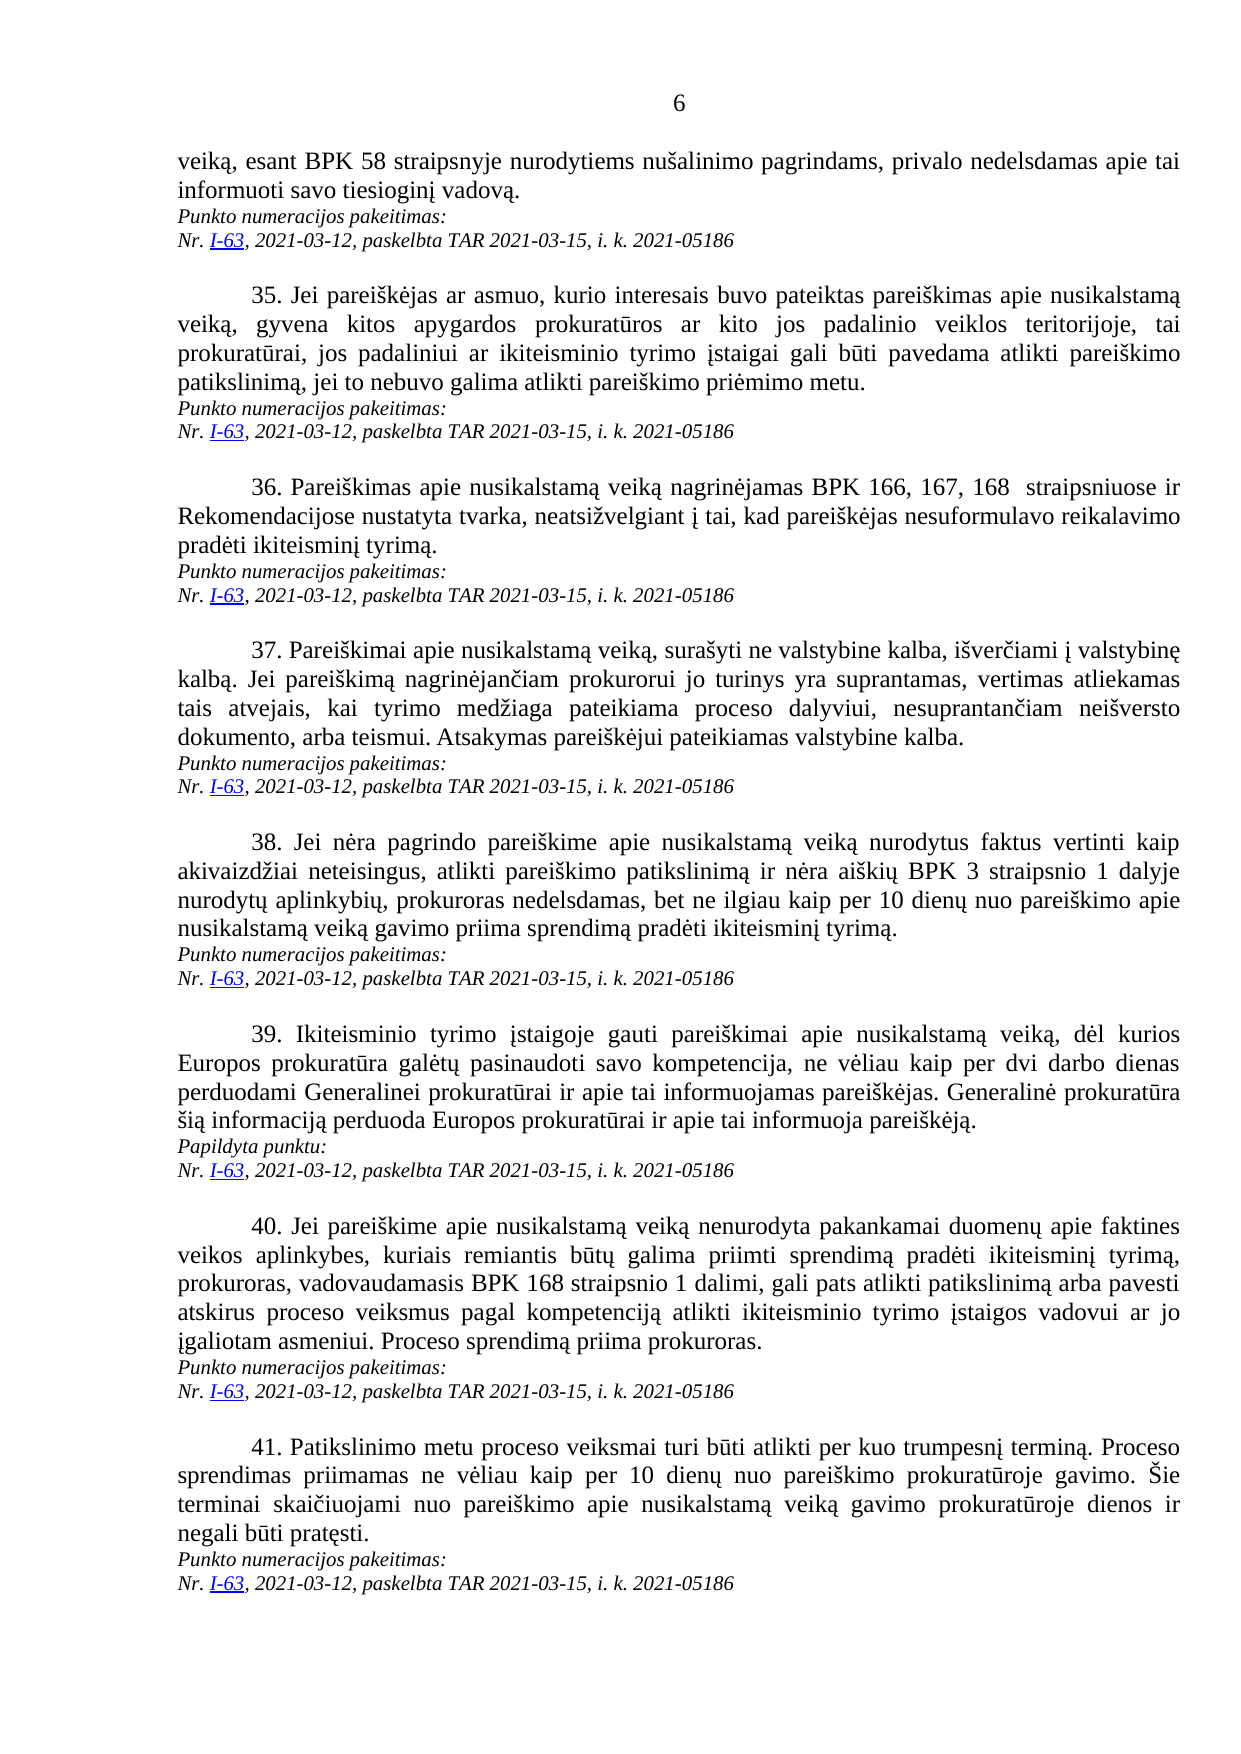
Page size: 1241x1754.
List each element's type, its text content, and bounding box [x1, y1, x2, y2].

text 38. Jei nėra pagrindo pareiškime apie nusikalstamą veiką nurodytus faktus vertinti kaip akivaizdžiai neteisingus, atlikti pareiškimo patikslinimą ir nėra aiškių BPK 3 straipsnio 1 dalyje nurodytų aplinkybių, prokuroras nedelsdamas, bet ne ilgiau kaip per 10 dienų nuo pareiškimo apie nusikalstamą veiką gavimo priima sprendimą pradėti ikiteisminį tyrimą. [177, 827, 1181, 942]
text 35. Jei pareiškėjas ar asmuo, kurio interesais buvo pateiktas pareiškimas apie nusikalstamą veiką, gyvena kitos apygardos prokuratūros ar kito jos padalinio veiklos teritorijoje, tai prokuratūrai, jos padaliniui ar ikiteisminio tyrimo įstaigai gali būti pavedama atlikti pareiškimo patikslinimą, jei to nebuvo galima atlikti pareiškimo priėmimo metu. [177, 280, 1181, 395]
text Punkto numeracijos pakeitimas: [177, 558, 1181, 583]
text Nr. I-63, 2021-03-12, paskelbta TAR 2021-03-15, i. k. 2021-05186 [177, 228, 1181, 252]
text 37. Pareiškimai apie nusikalstamą veiką, surašyti ne valstybine kalba, išverčiami į valstybinę kalbą. Jei pareiškimą nagrinėjančiam prokurorui jo turinys yra suprantamas, vertimas atliekamas tais atvejais, kai tyrimo medžiaga pateikiama proceso dalyviui, nesuprantančiam neišversto dokumento, arba teismui. Atsakymas pareiškėjui pateikiamas valstybine kalba. [177, 635, 1181, 750]
text Papildyta punktu: [177, 1134, 1181, 1158]
text Nr. I-63, 2021-03-12, paskelbta TAR 2021-03-15, i. k. 2021-05186 [177, 1571, 1181, 1595]
text Nr. I-63, 2021-03-12, paskelbta TAR 2021-03-15, i. k. 2021-05186 [177, 1158, 1181, 1182]
text Nr. I-63, 2021-03-12, paskelbta TAR 2021-03-15, i. k. 2021-05186 [177, 583, 1181, 607]
text Punkto numeracijos pakeitimas: [177, 1547, 1181, 1571]
text 40. Jei pareiškime apie nusikalstamą veiką nenurodyta pakankamai duomenų apie faktines veikos aplinkybes, kuriais remiantis būtų galima priimti sprendimą pradėti ikiteisminį tyrimą, prokuroras, vadovaudamasis BPK 168 straipsnio 1 dalimi, gali pats atlikti patikslinimą arba pavesti atskirus proceso veiksmus pagal kompetenciją atlikti ikiteisminio tyrimo įstaigos vadovui ar jo įgaliotam asmeniui. Proceso sprendimą priima prokuroras. [177, 1211, 1181, 1355]
text Nr. I-63, 2021-03-12, paskelbta TAR 2021-03-15, i. k. 2021-05186 [177, 1379, 1181, 1403]
text Punkto numeracijos pakeitimas: [177, 942, 1181, 966]
text Punkto numeracijos pakeitimas: [177, 203, 1181, 228]
text Nr. I-63, 2021-03-12, paskelbta TAR 2021-03-15, i. k. 2021-05186 [177, 774, 1181, 798]
text 36. Pareiškimas apie nusikalstamą veiką nagrinėjamas BPK 166, 167, 168 straipsniuose ir Rekomendacijose nustatyta tvarka, neatsižvelgiant į tai, kad pareiškėjas nesuformulavo reikalavimo pradėti ikiteisminį tyrimą. [177, 472, 1181, 558]
text Punkto numeracijos pakeitimas: [177, 395, 1181, 419]
text 41. Patikslinimo metu proceso veiksmai turi būti atlikti per kuo trumpesnį terminą. Proceso sprendimas priimamas ne vėliau kaip per 10 dienų nuo pareiškimo prokuratūroje gavimo. Šie terminai skaičiuojami nuo pareiškimo apie nusikalstamą veiką gavimo prokuratūroje dienos ir negali būti pratęsti. [177, 1432, 1181, 1547]
text 39. Ikiteisminio tyrimo įstaigoje gauti pareiškimai apie nusikalstamą veiką, dėl kurios Europos prokuratūra galėtų pasinaudoti savo kompetencija, ne vėliau kaip per dvi darbo dienas perduodami Generalinei prokuratūrai ir apie tai informuojamas pareiškėjas. Generalinė prokuratūra šią informaciją perduoda Europos prokuratūrai ir apie tai informuoja pareiškėją. [177, 1019, 1181, 1134]
text Punkto numeracijos pakeitimas: [177, 750, 1181, 774]
text veiką, esant BPK 58 straipsnyje nurodytiems nušalinimo pagrindams, privalo nedelsdamas apie tai informuoti savo tiesioginį vadovą. [177, 146, 1181, 203]
text Nr. I-63, 2021-03-12, paskelbta TAR 2021-03-15, i. k. 2021-05186 [177, 966, 1181, 990]
text Nr. I-63, 2021-03-12, paskelbta TAR 2021-03-15, i. k. 2021-05186 [177, 419, 1181, 443]
text Punkto numeracijos pakeitimas: [177, 1355, 1181, 1379]
